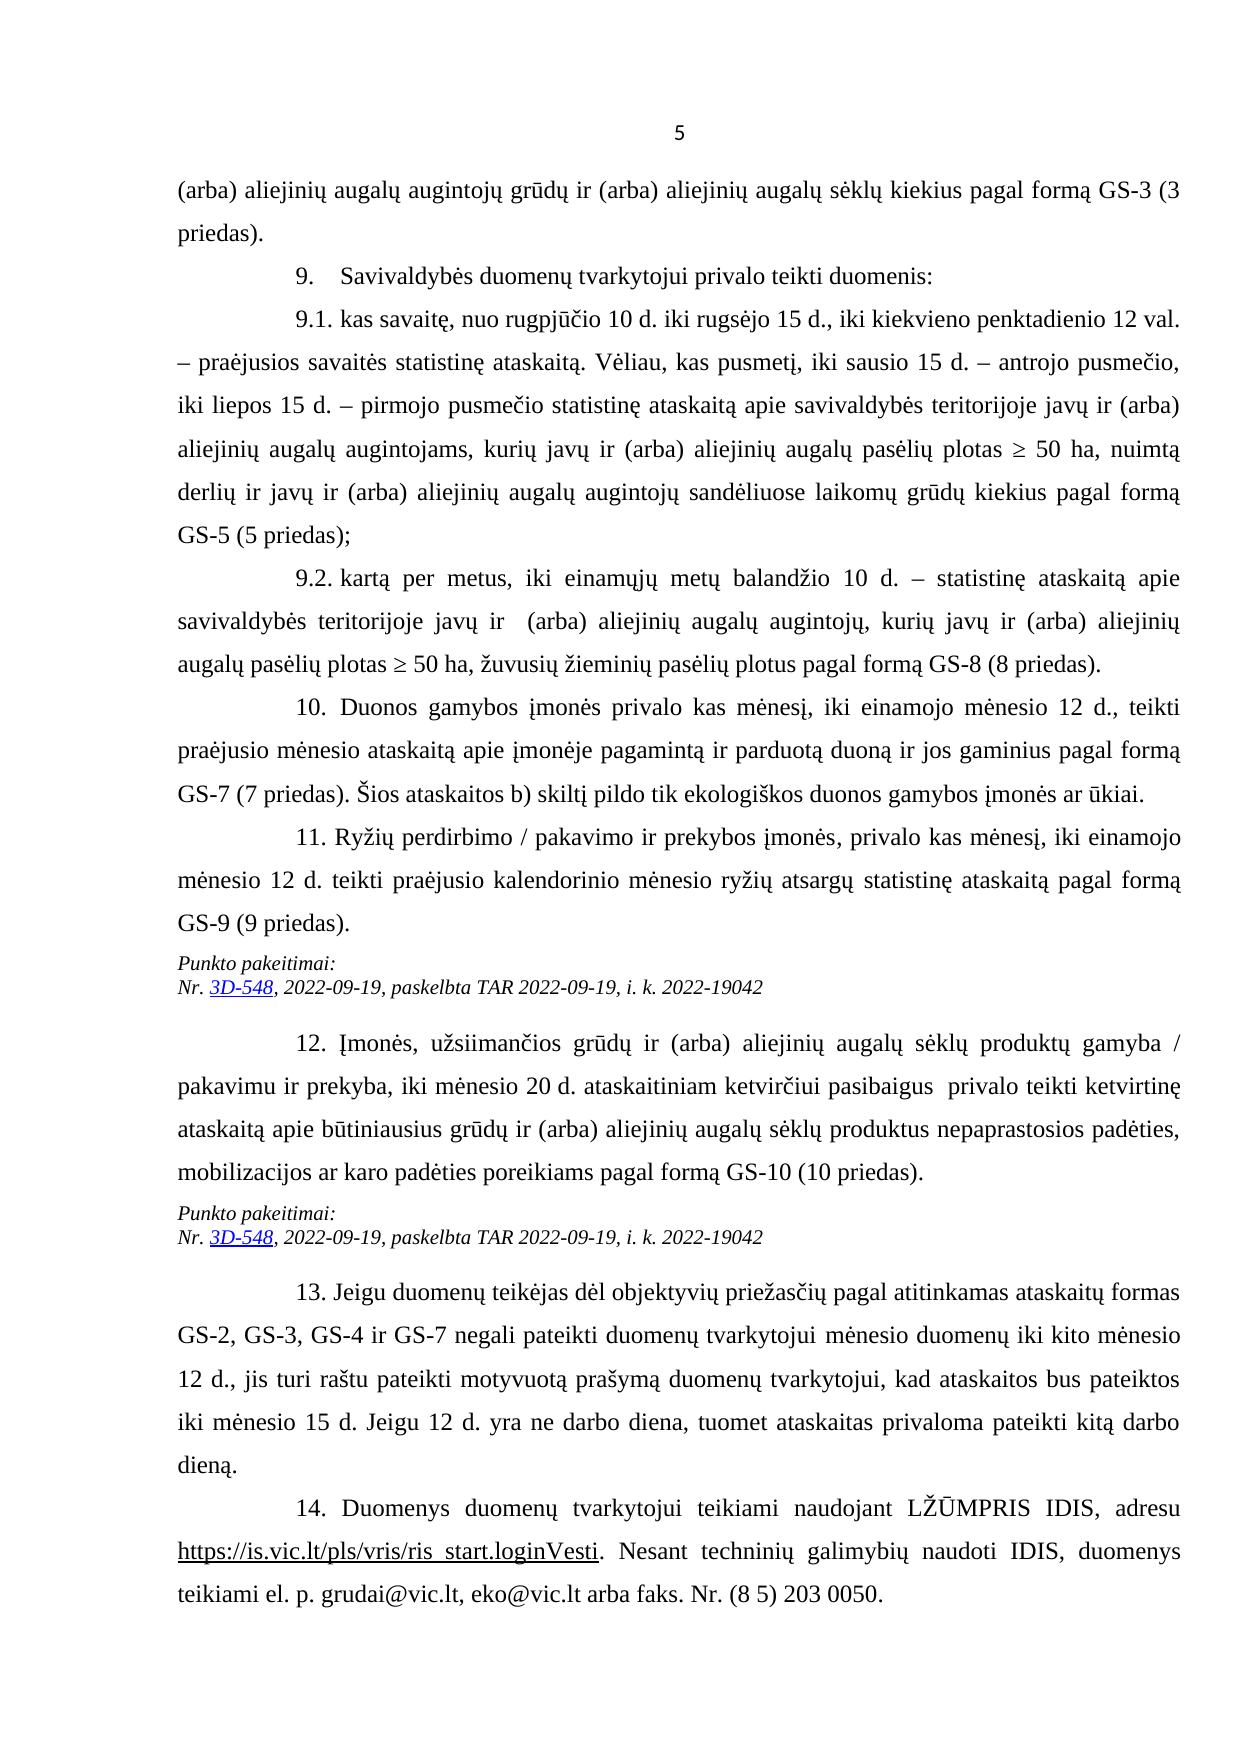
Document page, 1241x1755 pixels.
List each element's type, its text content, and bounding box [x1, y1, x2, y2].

text 11. Ryžių perdirbimo / pakavimo ir prekybos įmonės, privalo kas mėnesį, iki einamojo mėnesio 12 d. teikti praėjusio kalendorinio mėnesio ryžių atsargų statistinę ataskaitą pagal formą GS-9 (9 priedas). [177, 822, 1181, 937]
text 9.1. kas savaitę, nuo rugpjūčio 10 d. iki rugsėjo 15 d., iki kiekvieno penktadienio 12 val. – praėjusios savaitės statistinę ataskaitą. Vėliau, kas pusmetį, iki sausio 15 d. – antrojo pusmečio, iki liepos 15 d. – pirmojo pusmečio statistinę ataskaitą apie savivaldybės teritorijoje javų ir (arba) aliejinių augalų augintojams, kurių javų ir (arba) aliejinių augalų pasėlių plotas ≥ 50 ha, nuimtą derlių ir javų ir (arba) aliejinių augalų augintojų sandėliuose laikomų grūdų kiekius pagal formą GS-5 (5 priedas); [177, 304, 1181, 549]
text 14. Duomenys duomenų tvarkytojui teikiami naudojant LŽŪMPRIS IDIS, adresu https://is.vic.lt/pls/vris/ris_start.loginVesti. Nesant techninių galimybių naudoti IDIS, duomenys teikiami el. p. grudai@vic.lt, eko@vic.lt arba faks. Nr. (8 5) 203 0050. [177, 1493, 1181, 1608]
text Nr. 3D-548, 2022-09-19, paskelbta TAR 2022-09-19, i. k. 2022-19042 [177, 975, 1181, 999]
text Punkto pakeitimai: [177, 951, 1181, 975]
text 10. Duonos gamybos įmonės privalo kas mėnesį, iki einamojo mėnesio 12 d., teikti praėjusio mėnesio ataskaitą apie įmonėje pagamintą ir parduotą duoną ir jos gaminius pagal formą GS-7 (7 priedas). Šios ataskaitos b) skiltį pildo tik ekologiškos duonos gamybos įmonės ar ūkiai. [177, 692, 1181, 807]
text 13. Jeigu duomenų teikėjas dėl objektyvių priežasčių pagal atitinkamas ataskaitų formas GS-2, GS-3, GS-4 ir GS-7 negali pateikti duomenų tvarkytojui mėnesio duomenų iki kito mėnesio 12 d., jis turi raštu pateikti motyvuotą prašymą duomenų tvarkytojui, kad ataskaitos bus pateiktos iki mėnesio 15 d. Jeigu 12 d. yra ne darbo diena, tuomet ataskaitas privaloma pateikti kitą darbo dieną. [177, 1277, 1181, 1479]
text Nr. 3D-548, 2022-09-19, paskelbta TAR 2022-09-19, i. k. 2022-19042 [177, 1224, 1181, 1249]
text 9.2. kartą per metus, iki einamųjų metų balandžio 10 d. – statistinę ataskaitą apie savivaldybės teritorijoje javų ir (arba) aliejinių augalų augintojų, kurių javų ir (arba) aliejinių augalų pasėlių plotas ≥ 50 ha, žuvusių žieminių pasėlių plotus pagal formą GS-8 (8 priedas). [177, 563, 1181, 678]
text (arba) aliejinių augalų augintojų grūdų ir (arba) aliejinių augalų sėklų kiekius pagal formą GS-3 (3 priedas). [177, 175, 1181, 247]
text 12. Įmonės, užsiimančios grūdų ir (arba) aliejinių augalų sėklų produktų gamyba / pakavimu ir prekyba, iki mėnesio 20 d. ataskaitiniam ketvirčiui pasibaigus privalo teikti ketvirtinę ataskaitą apie būtiniausius grūdų ir (arba) aliejinių augalų sėklų produktus nepaprastosios padėties, mobilizacijos ar karo padėties poreikiams pagal formą GS-10 (10 priedas). [177, 1028, 1181, 1186]
text 9. Savivaldybės duomenų tvarkytojui privalo teikti duomenis: [177, 261, 1181, 290]
text Punkto pakeitimai: [177, 1201, 1181, 1224]
